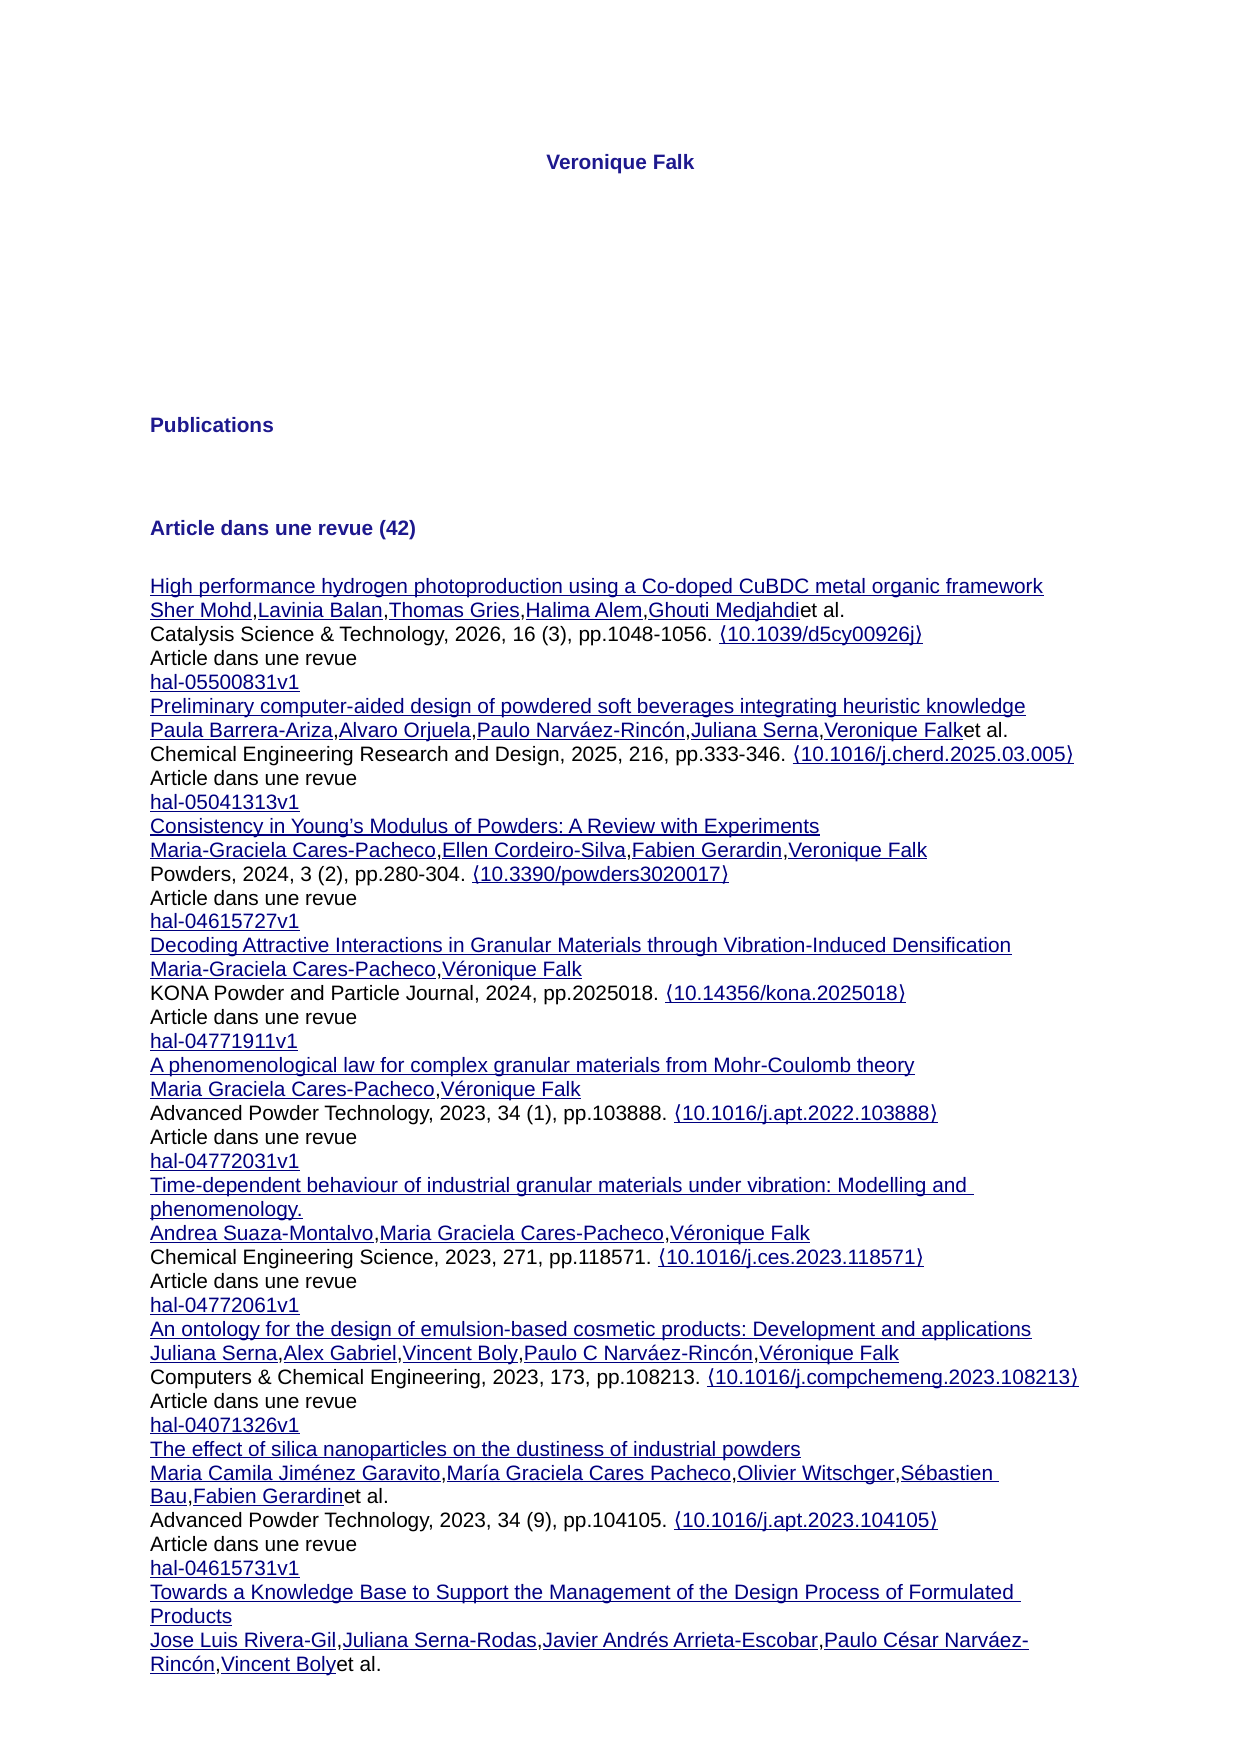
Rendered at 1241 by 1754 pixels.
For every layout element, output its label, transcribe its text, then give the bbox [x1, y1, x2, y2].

table_cell Towards a Knowledge Base to Support the Management of the Design Process of Formulated Products Jose Luis Rivera-Gil,Juliana Serna-Rodas,Javier Andrés Arrieta-Escobar,Paulo César Narváez-Rincón,Vincent Bolyet al. [150, 1580, 1090, 1676]
table_cell The effect of silica nanoparticles on the dustiness of industrial powders Maria Camila Jiménez Garavito,María Graciela Cares Pacheco,Olivier Witschger,Sébastien Bau,Fabien Gerardinet al. Advanced Powder Technology, 2023, 34 (9), pp.104105. ⟨10.1016/j.apt.2023.104105⟩ Article dans une revue hal-04615731v1 [150, 1436, 1090, 1580]
subtitle Publications [150, 412, 1090, 436]
subtitle Article dans une revue (42) [150, 516, 1090, 539]
table_cell Decoding Attractive Interactions in Granular Materials through Vibration-Induced Densification Maria-Graciela Cares-Pacheco,Véronique Falk KONA Powder and Particle Journal, 2024, pp.2025018. ⟨10.14356/kona.2025018⟩ Article dans une revue hal-04771911v1 [150, 933, 1090, 1053]
table_cell An ontology for the design of emulsion-based cosmetic products: Development and applications Juliana Serna,Alex Gabriel,Vincent Boly,Paulo C Narváez-Rincón,Véronique Falk Computers & Chemical Engineering, 2023, 173, pp.108213. ⟨10.1016/j.compchemeng.2023.108213⟩ Article dans une revue hal-04071326v1 [150, 1317, 1090, 1436]
table_header High performance hydrogen photoproduction using a Co-doped CuBDC metal organic framework Sher Mohd,Lavinia Balan,Thomas Gries,Halima Alem,Ghouti Medjahdiet al. Catalysis Science & Technology, 2026, 16 (3), pp.1048-1056. ⟨10.1039/d5cy00926j⟩ Article dans une revue hal-05500831v1 [150, 574, 1090, 694]
subtitle Veronique Falk [150, 150, 1090, 174]
table_cell Preliminary computer-aided design of powdered soft beverages integrating heuristic knowledge Paula Barrera-Ariza,Alvaro Orjuela,Paulo Narváez-Rincón,Juliana Serna,Veronique Falket al. Chemical Engineering Research and Design, 2025, 216, pp.333-346. ⟨10.1016/j.cherd.2025.03.005⟩ Article dans une revue hal-05041313v1 [150, 694, 1090, 813]
table_cell Consistency in Young’s Modulus of Powders: A Review with Experiments Maria-Graciela Cares-Pacheco,Ellen Cordeiro-Silva,Fabien Gerardin,Veronique Falk Powders, 2024, 3 (2), pp.280-304. ⟨10.3390/powders3020017⟩ Article dans une revue hal-04615727v1 [150, 814, 1090, 933]
table_cell Time-dependent behaviour of industrial granular materials under vibration: Modelling and phenomenology. Andrea Suaza-Montalvo,Maria Graciela Cares-Pacheco,Véronique Falk Chemical Engineering Science, 2023, 271, pp.118571. ⟨10.1016/j.ces.2023.118571⟩ Article dans une revue hal-04772061v1 [150, 1173, 1090, 1317]
table_cell A phenomenological law for complex granular materials from Mohr-Coulomb theory Maria Graciela Cares-Pacheco,Véronique Falk Advanced Powder Technology, 2023, 34 (1), pp.103888. ⟨10.1016/j.apt.2022.103888⟩ Article dans une revue hal-04772031v1 [150, 1053, 1090, 1173]
